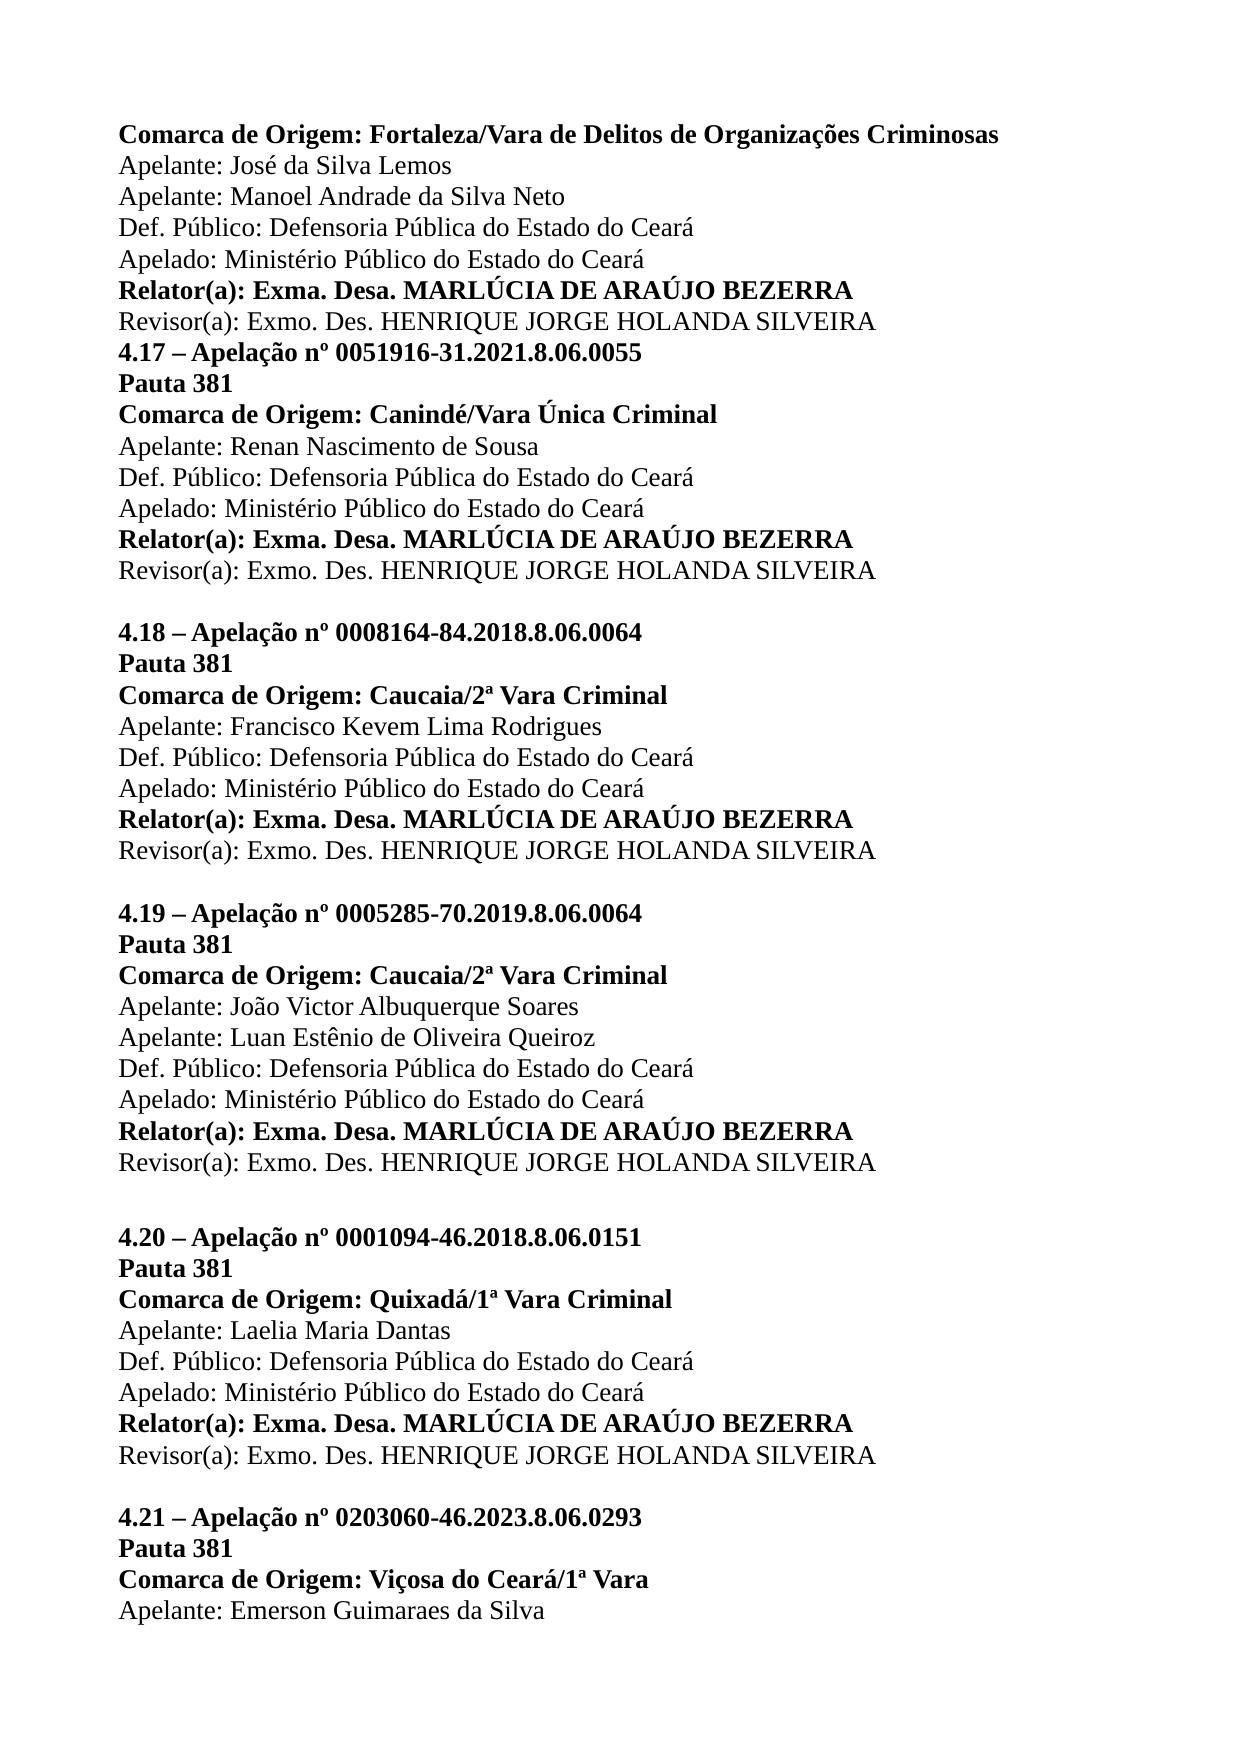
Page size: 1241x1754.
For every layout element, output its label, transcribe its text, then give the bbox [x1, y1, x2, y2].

text Def. Público: Defensoria Pública do Estado do Ceará [118, 741, 1122, 772]
text Relator(a): Exma. Desa. MARLÚCIA DE ARAÚJO BEZERRA [118, 1408, 1122, 1439]
text Def. Público: Defensoria Pública do Estado do Ceará [118, 1052, 1122, 1084]
text Apelado: Ministério Público do Estado do Ceará [118, 1376, 1122, 1408]
text Apelante: José da Silva Lemos [118, 149, 1122, 180]
text Apelante: Renan Nascimento de Sousa [118, 429, 1122, 461]
text Revisor(a): Exmo. Des. HENRIQUE JORGE HOLANDA SILVEIRA [118, 1146, 1122, 1177]
text Apelante: Laelia Maria Dantas [118, 1314, 1122, 1345]
text Relator(a): Exma. Desa. MARLÚCIA DE ARAÚJO BEZERRA [118, 274, 1122, 305]
text Def. Público: Defensoria Pública do Estado do Ceará [118, 461, 1122, 492]
table_header [116, 1178, 366, 1220]
text Pauta 381 [118, 648, 1122, 679]
text Comarca de Origem: Fortaleza/Vara de Delitos de Organizações Criminosas [118, 118, 1122, 149]
text Comarca de Origem: Caucaia/2ª Vara Criminal [118, 959, 1122, 990]
text Apelado: Ministério Público do Estado do Ceará [118, 243, 1122, 274]
text Relator(a): Exma. Desa. MARLÚCIA DE ARAÚJO BEZERRA [118, 1115, 1122, 1146]
text Comarca de Origem: Viçosa do Ceará/1ª Vara [118, 1563, 1122, 1594]
text Apelado: Ministério Público do Estado do Ceará [118, 492, 1122, 523]
text Relator(a): Exma. Desa. MARLÚCIA DE ARAÚJO BEZERRA [118, 523, 1122, 554]
text Revisor(a): Exmo. Des. HENRIQUE JORGE HOLANDA SILVEIRA [118, 305, 1122, 336]
text Pauta 381 [118, 928, 1122, 959]
text Revisor(a): Exmo. Des. HENRIQUE JORGE HOLANDA SILVEIRA [118, 834, 1122, 866]
text Revisor(a): Exmo. Des. HENRIQUE JORGE HOLANDA SILVEIRA [118, 1439, 1122, 1470]
text Pauta 381 [118, 1252, 1122, 1283]
text 4.19 – Apelação nº 0005285-70.2019.8.06.0064 [118, 897, 1122, 928]
text Comarca de Origem: Caucaia/2ª Vara Criminal [118, 679, 1122, 710]
table_header [596, 1178, 804, 1220]
text Def. Público: Defensoria Pública do Estado do Ceará [118, 212, 1122, 243]
text Apelado: Ministério Público do Estado do Ceará [118, 772, 1122, 803]
text Apelante: Francisco Kevem Lima Rodrigues [118, 710, 1122, 741]
text Apelante: Manoel Andrade da Silva Neto [118, 180, 1122, 212]
text Def. Público: Defensoria Pública do Estado do Ceará [118, 1345, 1122, 1376]
text 4.20 – Apelação nº 0001094-46.2018.8.06.0151 [118, 1221, 1122, 1252]
text 4.18 – Apelação nº 0008164-84.2018.8.06.0064 [118, 616, 1122, 648]
text Relator(a): Exma. Desa. MARLÚCIA DE ARAÚJO BEZERRA [118, 803, 1122, 834]
text Apelante: Emerson Guimaraes da Silva [118, 1594, 1122, 1626]
text Revisor(a): Exmo. Des. HENRIQUE JORGE HOLANDA SILVEIRA [118, 554, 1122, 585]
text Comarca de Origem: Canindé/Vara Única Criminal [118, 398, 1122, 429]
text Apelado: Ministério Público do Estado do Ceará [118, 1084, 1122, 1115]
text Apelante: Luan Estênio de Oliveira Queiroz [118, 1021, 1122, 1052]
text 4.17 – Apelação nº 0051916-31.2021.8.06.0055 [118, 336, 1122, 367]
table_header [367, 1178, 595, 1220]
table_header [805, 1178, 1119, 1220]
text Pauta 381 [118, 367, 1122, 398]
text Apelante: João Victor Albuquerque Soares [118, 990, 1122, 1021]
text Pauta 381 [118, 1532, 1122, 1563]
text Comarca de Origem: Quixadá/1ª Vara Criminal [118, 1283, 1122, 1314]
text 4.21 – Apelação nº 0203060-46.2023.8.06.0293 [118, 1501, 1122, 1532]
